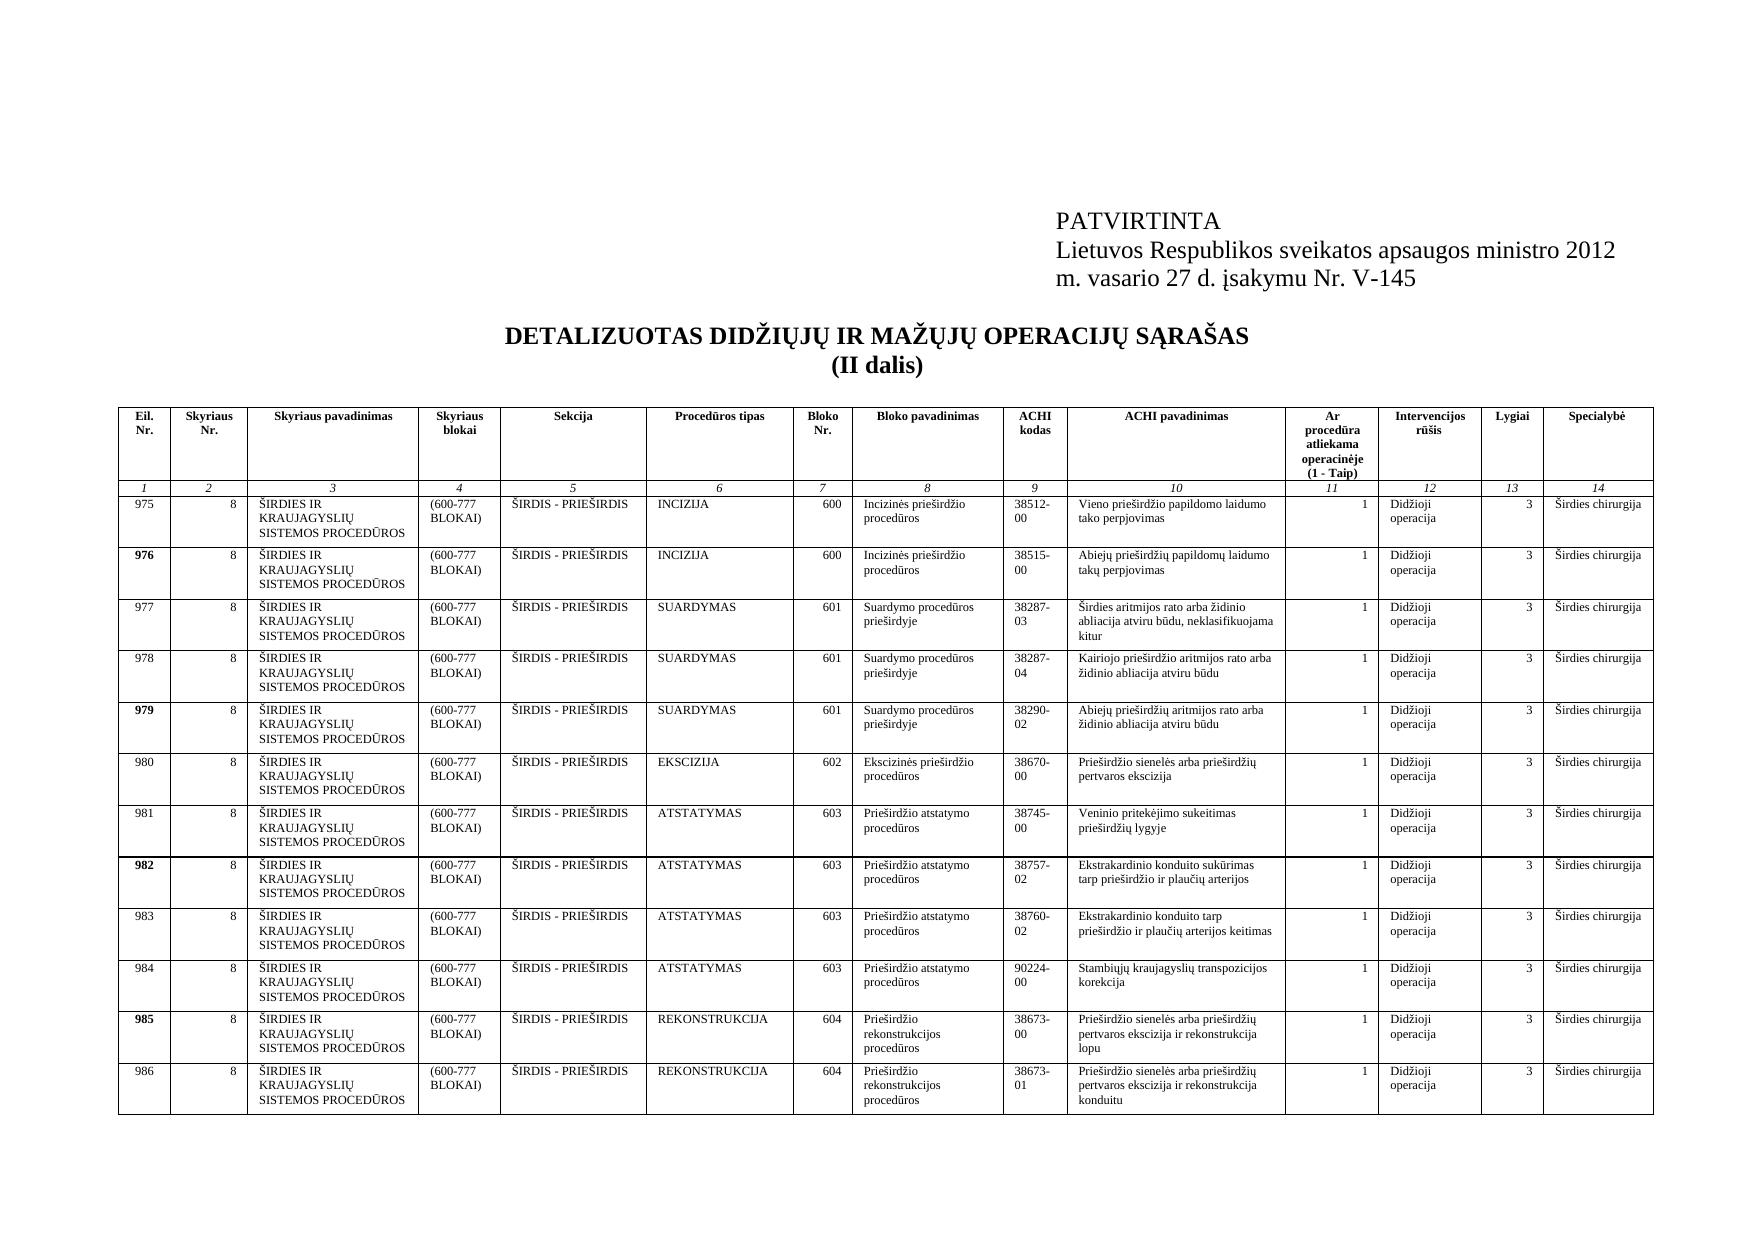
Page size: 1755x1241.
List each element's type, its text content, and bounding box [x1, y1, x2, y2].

table_cell 1 [1286, 754, 1378, 805]
table_cell ŠIRDIS - PRIEŠIRDIS [501, 961, 646, 1011]
table_cell 38745-00 [1004, 806, 1067, 856]
table_cell Prieširdžio atstatymo procedūros [853, 858, 1003, 908]
table_cell 3 [1482, 497, 1543, 547]
table_cell Širdies chirurgija [1544, 497, 1653, 547]
table_cell (600-777 BLOKAI) [419, 806, 500, 856]
table_cell 8 [171, 497, 247, 547]
table_cell 601 [794, 703, 852, 753]
table_cell 38673-01 [1004, 1064, 1067, 1114]
table_cell INCIZIJA [647, 497, 793, 547]
table_cell Širdies chirurgija [1544, 600, 1653, 650]
table_cell 603 [794, 858, 852, 908]
table_cell Širdies chirurgija [1544, 754, 1653, 805]
table_cell 38673-00 [1004, 1012, 1067, 1063]
table_cell Širdies chirurgija [1544, 961, 1653, 1011]
table_cell 8 [853, 481, 1003, 496]
table_cell ŠIRDIS - PRIEŠIRDIS [501, 858, 646, 908]
table_cell 603 [794, 909, 852, 959]
table_cell 1 [1286, 1012, 1378, 1063]
table_cell 14 [1544, 481, 1653, 496]
table_cell 13 [1482, 481, 1543, 496]
table_cell Didžioji operacija [1379, 600, 1481, 650]
table_cell ŠIRDIS - PRIEŠIRDIS [501, 651, 646, 702]
table_cell ATSTATYMAS [647, 909, 793, 959]
table_cell ŠIRDIES IR KRAUJAGYSLIŲ SISTEMOS PROCEDŪROS [248, 651, 418, 702]
table_cell 8 [171, 806, 247, 856]
table_cell ŠIRDIES IR KRAUJAGYSLIŲ SISTEMOS PROCEDŪROS [248, 806, 418, 856]
table_cell 8 [171, 909, 247, 959]
table_cell 9 [1004, 481, 1067, 496]
table_cell 1 [1286, 909, 1378, 959]
table_header Specialybė [1544, 408, 1653, 480]
table_cell Prieširdžio sienelės arba prieširdžių pertvaros ekscizija ir rekonstrukcija konduitu [1068, 1064, 1285, 1114]
text (II dalis) [118, 350, 1636, 378]
table_cell ŠIRDIS - PRIEŠIRDIS [501, 806, 646, 856]
table_cell Prieširdžio rekonstrukcijos procedūros [853, 1012, 1003, 1063]
table_cell (600-777 BLOKAI) [419, 1012, 500, 1063]
table_header Procedūros tipas [647, 408, 793, 480]
table_cell 38287-03 [1004, 600, 1067, 650]
table_cell Širdies chirurgija [1544, 858, 1653, 908]
table_cell 601 [794, 600, 852, 650]
table_header Skyriaus pavadinimas [248, 408, 418, 480]
table_cell Prieširdžio sienelės arba prieširdžių pertvaros ekscizija [1068, 754, 1285, 805]
table_cell ŠIRDIS - PRIEŠIRDIS [501, 548, 646, 599]
table_cell 3 [1482, 548, 1543, 599]
table_header ACHI kodas [1004, 408, 1067, 480]
table_cell Didžioji operacija [1379, 754, 1481, 805]
table_cell Suardymo procedūros prieširdyje [853, 703, 1003, 753]
table_cell Širdies chirurgija [1544, 1012, 1653, 1063]
table_cell Suardymo procedūros prieširdyje [853, 600, 1003, 650]
table_cell ŠIRDIES IR KRAUJAGYSLIŲ SISTEMOS PROCEDŪROS [248, 600, 418, 650]
table_cell 4 [419, 481, 500, 496]
table_cell Prieširdžio atstatymo procedūros [853, 961, 1003, 1011]
table_cell 8 [171, 703, 247, 753]
table_cell 8 [171, 1064, 247, 1114]
table_cell ŠIRDIS - PRIEŠIRDIS [501, 600, 646, 650]
table_cell Prieširdžio atstatymo procedūros [853, 806, 1003, 856]
table_cell (600-777 BLOKAI) [419, 651, 500, 702]
table_cell REKONSTRUKCIJA [647, 1064, 793, 1114]
table_cell 603 [794, 961, 852, 1011]
table_cell Prieširdžio atstatymo procedūros [853, 909, 1003, 959]
table_cell 90224-00 [1004, 961, 1067, 1011]
table_cell Širdies chirurgija [1544, 548, 1653, 599]
table_cell Incizinės prieširdžio procedūros [853, 548, 1003, 599]
table_cell 3 [1482, 651, 1543, 702]
table_cell Prieširdžio sienelės arba prieširdžių pertvaros ekscizija ir rekonstrukcija lopu [1068, 1012, 1285, 1063]
table_cell Širdies chirurgija [1544, 909, 1653, 959]
table_cell 984 [119, 961, 170, 1011]
table_cell ŠIRDIS - PRIEŠIRDIS [501, 754, 646, 805]
table_cell (600-777 BLOKAI) [419, 548, 500, 599]
table_cell 1 [1286, 651, 1378, 702]
table_cell 975 [119, 497, 170, 547]
table_cell SUARDYMAS [647, 600, 793, 650]
table_cell 8 [171, 961, 247, 1011]
table_cell Didžioji operacija [1379, 548, 1481, 599]
table_cell 1 [1286, 548, 1378, 599]
table_cell Širdies chirurgija [1544, 806, 1653, 856]
table_cell 602 [794, 754, 852, 805]
table_cell 8 [171, 548, 247, 599]
table_cell ŠIRDIES IR KRAUJAGYSLIŲ SISTEMOS PROCEDŪROS [248, 1064, 418, 1114]
table_cell ŠIRDIS - PRIEŠIRDIS [501, 497, 646, 547]
table_cell 604 [794, 1012, 852, 1063]
table_cell (600-777 BLOKAI) [419, 909, 500, 959]
table_cell 976 [119, 548, 170, 599]
table_cell (600-777 BLOKAI) [419, 703, 500, 753]
table_header Intervencijos rūšis [1379, 408, 1481, 480]
table_cell 604 [794, 1064, 852, 1114]
table_cell (600-777 BLOKAI) [419, 858, 500, 908]
table_cell Didžioji operacija [1379, 858, 1481, 908]
table_cell ŠIRDIES IR KRAUJAGYSLIŲ SISTEMOS PROCEDŪROS [248, 858, 418, 908]
table_header Lygiai [1482, 408, 1543, 480]
table_cell 1 [1286, 961, 1378, 1011]
table_cell ŠIRDIES IR KRAUJAGYSLIŲ SISTEMOS PROCEDŪROS [248, 961, 418, 1011]
table_cell (600-777 BLOKAI) [419, 497, 500, 547]
text Lietuvos Respublikos sveikatos apsaugos ministro 2012 m. vasario 27 d. įsakymu Nr. V-145 [1056, 235, 1636, 292]
table_header Sekcija [501, 408, 646, 480]
table_cell Didžioji operacija [1379, 497, 1481, 547]
table_cell 3 [1482, 703, 1543, 753]
table_cell ATSTATYMAS [647, 858, 793, 908]
table_cell 1 [1286, 858, 1378, 908]
table_cell Didžioji operacija [1379, 703, 1481, 753]
table_cell Didžioji operacija [1379, 909, 1481, 959]
table_cell 8 [171, 600, 247, 650]
table_cell 8 [171, 858, 247, 908]
table_cell 3 [1482, 858, 1543, 908]
table_cell 980 [119, 754, 170, 805]
table_cell 978 [119, 651, 170, 702]
table_cell Didžioji operacija [1379, 961, 1481, 1011]
table_cell 981 [119, 806, 170, 856]
table_cell Incizinės prieširdžio procedūros [853, 497, 1003, 547]
table_cell (600-777 BLOKAI) [419, 600, 500, 650]
table_header Skyriaus Nr. [171, 408, 247, 480]
table_header Skyriaus blokai [419, 408, 500, 480]
table_cell Širdies aritmijos rato arba židinio abliacija atviru būdu, neklasifikuojama kitur [1068, 600, 1285, 650]
table_cell 1 [1286, 703, 1378, 753]
table_cell 10 [1068, 481, 1285, 496]
table_cell 8 [171, 1012, 247, 1063]
table_cell 977 [119, 600, 170, 650]
table_cell Abiejų prieširdžių aritmijos rato arba židinio abliacija atviru būdu [1068, 703, 1285, 753]
table_cell Stambiųjų kraujagyslių transpozicijos korekcija [1068, 961, 1285, 1011]
table_cell 8 [171, 754, 247, 805]
table_cell (600-777 BLOKAI) [419, 1064, 500, 1114]
table_cell ŠIRDIES IR KRAUJAGYSLIŲ SISTEMOS PROCEDŪROS [248, 754, 418, 805]
table_cell Didžioji operacija [1379, 806, 1481, 856]
table_cell Ekstrakardinio konduito tarp prieširdžio ir plaučių arterijos keitimas [1068, 909, 1285, 959]
table_cell 38670-00 [1004, 754, 1067, 805]
table_cell 38515-00 [1004, 548, 1067, 599]
table_cell 1 [1286, 1064, 1378, 1114]
table_cell Didžioji operacija [1379, 651, 1481, 702]
table_cell 3 [248, 481, 418, 496]
table_cell 979 [119, 703, 170, 753]
table_cell 983 [119, 909, 170, 959]
table_cell ŠIRDIS - PRIEŠIRDIS [501, 703, 646, 753]
table_cell Veninio pritekėjimo sukeitimas prieširdžių lygyje [1068, 806, 1285, 856]
table_cell 12 [1379, 481, 1481, 496]
table_cell Abiejų prieširdžių papildomų laidumo takų perpjovimas [1068, 548, 1285, 599]
table_cell 3 [1482, 961, 1543, 1011]
table_cell 601 [794, 651, 852, 702]
table_cell 2 [171, 481, 247, 496]
table_cell INCIZIJA [647, 548, 793, 599]
table_cell ŠIRDIS - PRIEŠIRDIS [501, 1012, 646, 1063]
table_cell Ekscizinės prieširdžio procedūros [853, 754, 1003, 805]
table_cell 6 [647, 481, 793, 496]
table_cell ŠIRDIES IR KRAUJAGYSLIŲ SISTEMOS PROCEDŪROS [248, 703, 418, 753]
table_cell Ekstrakardinio konduito sukūrimas tarp prieširdžio ir plaučių arterijos [1068, 858, 1285, 908]
table_cell 985 [119, 1012, 170, 1063]
table_cell EKSCIZIJA [647, 754, 793, 805]
text PATVIRTINTA [1056, 206, 1636, 235]
table_cell 5 [501, 481, 646, 496]
table_header ACHI pavadinimas [1068, 408, 1285, 480]
table_cell 600 [794, 497, 852, 547]
table_cell Suardymo procedūros prieširdyje [853, 651, 1003, 702]
table_cell 38757-02 [1004, 858, 1067, 908]
table_cell 3 [1482, 1012, 1543, 1063]
table_cell ŠIRDIS - PRIEŠIRDIS [501, 1064, 646, 1114]
table_cell 982 [119, 858, 170, 908]
table_cell 3 [1482, 1064, 1543, 1114]
table_cell ŠIRDIES IR KRAUJAGYSLIŲ SISTEMOS PROCEDŪROS [248, 1012, 418, 1063]
table_cell 7 [794, 481, 852, 496]
table_cell ATSTATYMAS [647, 806, 793, 856]
table_cell Širdies chirurgija [1544, 651, 1653, 702]
table_cell Kairiojo prieširdžio aritmijos rato arba židinio abliacija atviru būdu [1068, 651, 1285, 702]
table_cell 600 [794, 548, 852, 599]
table_cell 38287-04 [1004, 651, 1067, 702]
table_cell 1 [1286, 497, 1378, 547]
table_cell 11 [1286, 481, 1378, 496]
table_cell 1 [1286, 806, 1378, 856]
table_cell 8 [171, 651, 247, 702]
table_cell ŠIRDIES IR KRAUJAGYSLIŲ SISTEMOS PROCEDŪROS [248, 909, 418, 959]
table_cell Širdies chirurgija [1544, 1064, 1653, 1114]
table_cell 1 [1286, 600, 1378, 650]
table_header Bloko pavadinimas [853, 408, 1003, 480]
table_header Eil. Nr. [119, 408, 170, 480]
table_cell Širdies chirurgija [1544, 703, 1653, 753]
table_cell Didžioji operacija [1379, 1012, 1481, 1063]
table_cell 3 [1482, 909, 1543, 959]
table_header Bloko Nr. [794, 408, 852, 480]
table_cell 603 [794, 806, 852, 856]
table_cell 1 [119, 481, 170, 496]
table_cell 38290-02 [1004, 703, 1067, 753]
table_cell Prieširdžio rekonstrukcijos procedūros [853, 1064, 1003, 1114]
table_cell ŠIRDIS - PRIEŠIRDIS [501, 909, 646, 959]
table_cell 986 [119, 1064, 170, 1114]
table_cell REKONSTRUKCIJA [647, 1012, 793, 1063]
table_cell Didžioji operacija [1379, 1064, 1481, 1114]
table_cell 38512-00 [1004, 497, 1067, 547]
table_cell ŠIRDIES IR KRAUJAGYSLIŲ SISTEMOS PROCEDŪROS [248, 497, 418, 547]
table_cell Vieno prieširdžio papildomo laidumo tako perpjovimas [1068, 497, 1285, 547]
table_cell SUARDYMAS [647, 651, 793, 702]
table_cell (600-777 BLOKAI) [419, 961, 500, 1011]
table_cell SUARDYMAS [647, 703, 793, 753]
table_cell 38760-02 [1004, 909, 1067, 959]
table_cell ŠIRDIES IR KRAUJAGYSLIŲ SISTEMOS PROCEDŪROS [248, 548, 418, 599]
table_cell ATSTATYMAS [647, 961, 793, 1011]
table_header Ar procedūra atliekama operacinėje (1 - Taip) [1286, 408, 1378, 480]
table_cell 3 [1482, 600, 1543, 650]
table_cell (600-777 BLOKAI) [419, 754, 500, 805]
text DETALIZUOTAS DIDŽIŲJŲ IR MAŽŲJŲ OPERACIJŲ SĄRAŠAS [118, 321, 1636, 350]
table_cell 3 [1482, 806, 1543, 856]
table_cell 3 [1482, 754, 1543, 805]
